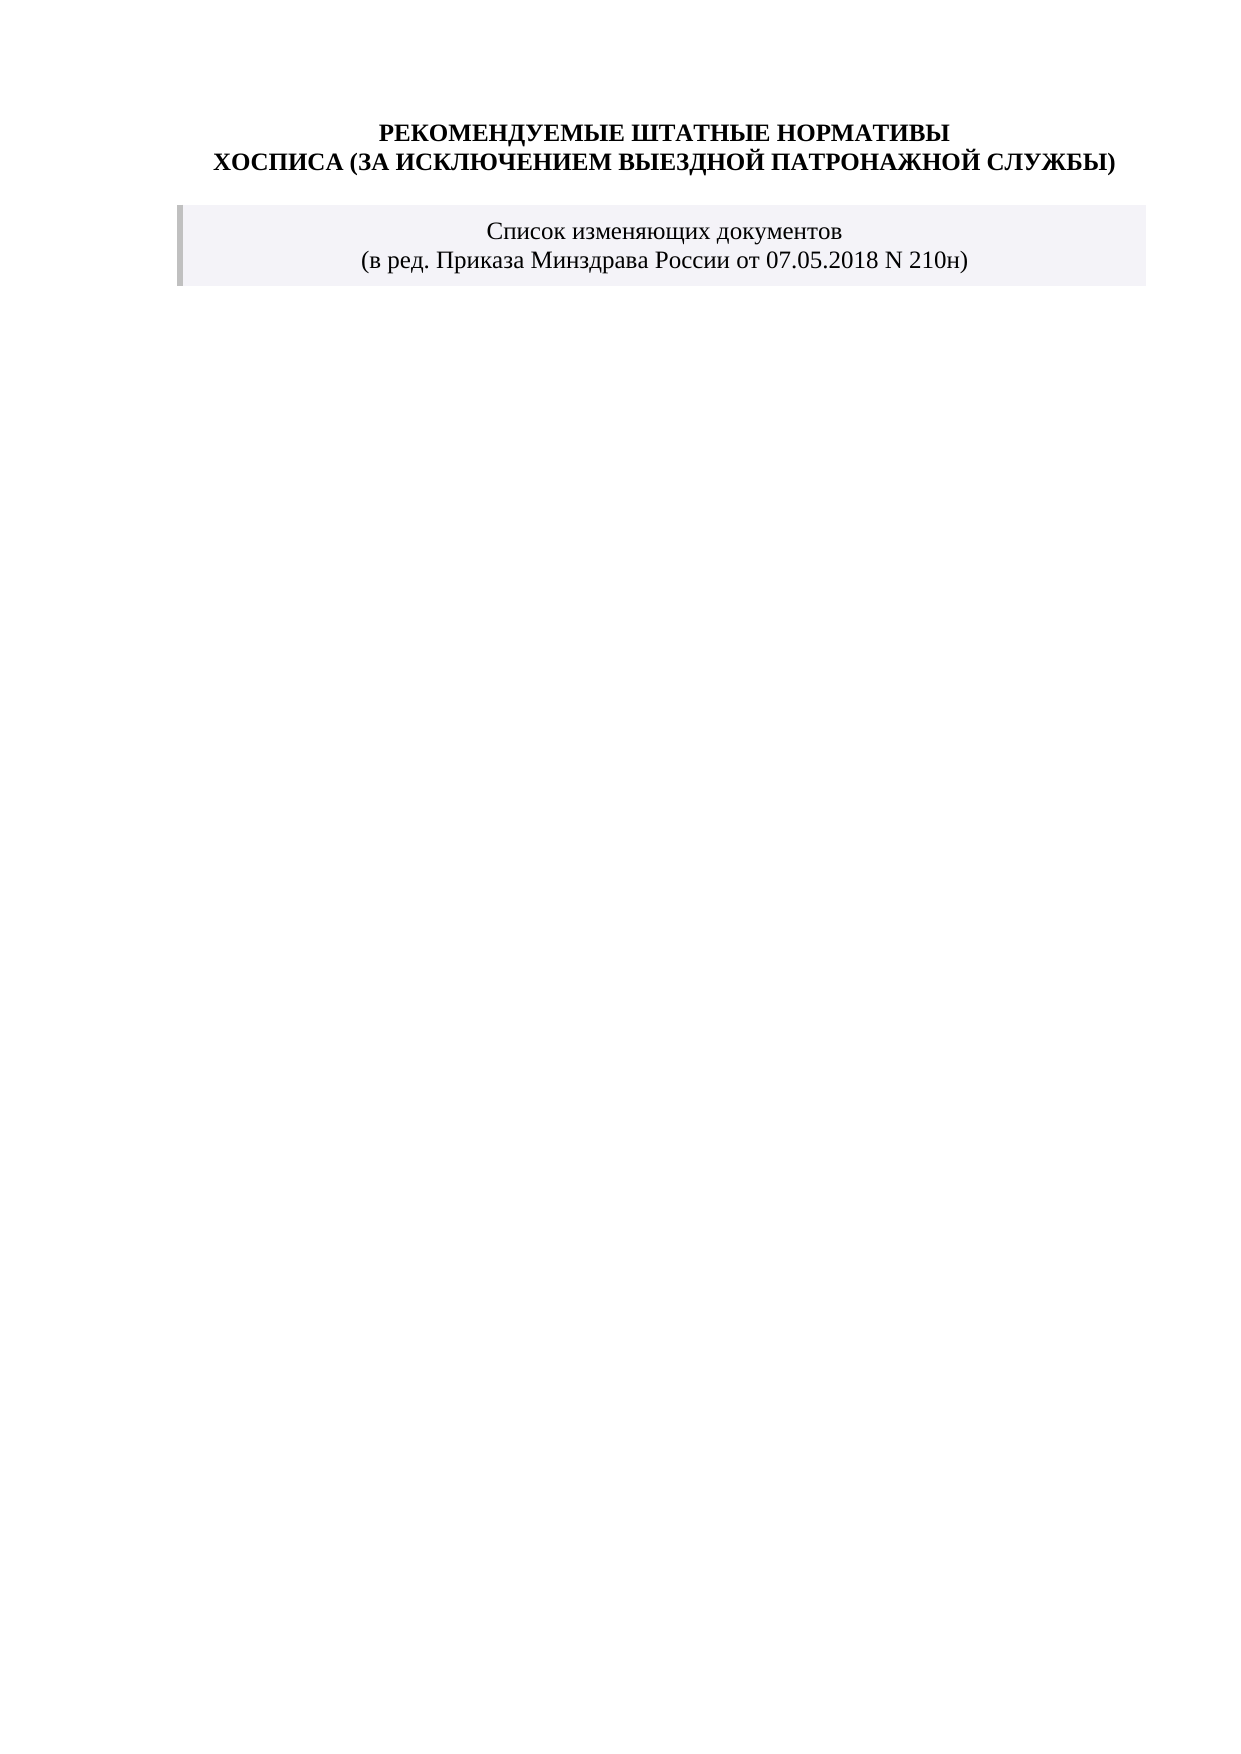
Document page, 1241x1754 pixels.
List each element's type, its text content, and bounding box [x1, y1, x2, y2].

table_header Список изменяющих документов (в ред. Приказа Минздрава России от 07.05.2018 N 210н) [183, 205, 1146, 286]
title ХОСПИСА (ЗА ИСКЛЮЧЕНИЕМ ВЫЕЗДНОЙ ПАТРОНАЖНОЙ СЛУЖБЫ) [177, 147, 1152, 176]
title РЕКОМЕНДУЕМЫЕ ШТАТНЫЕ НОРМАТИВЫ [177, 118, 1152, 147]
